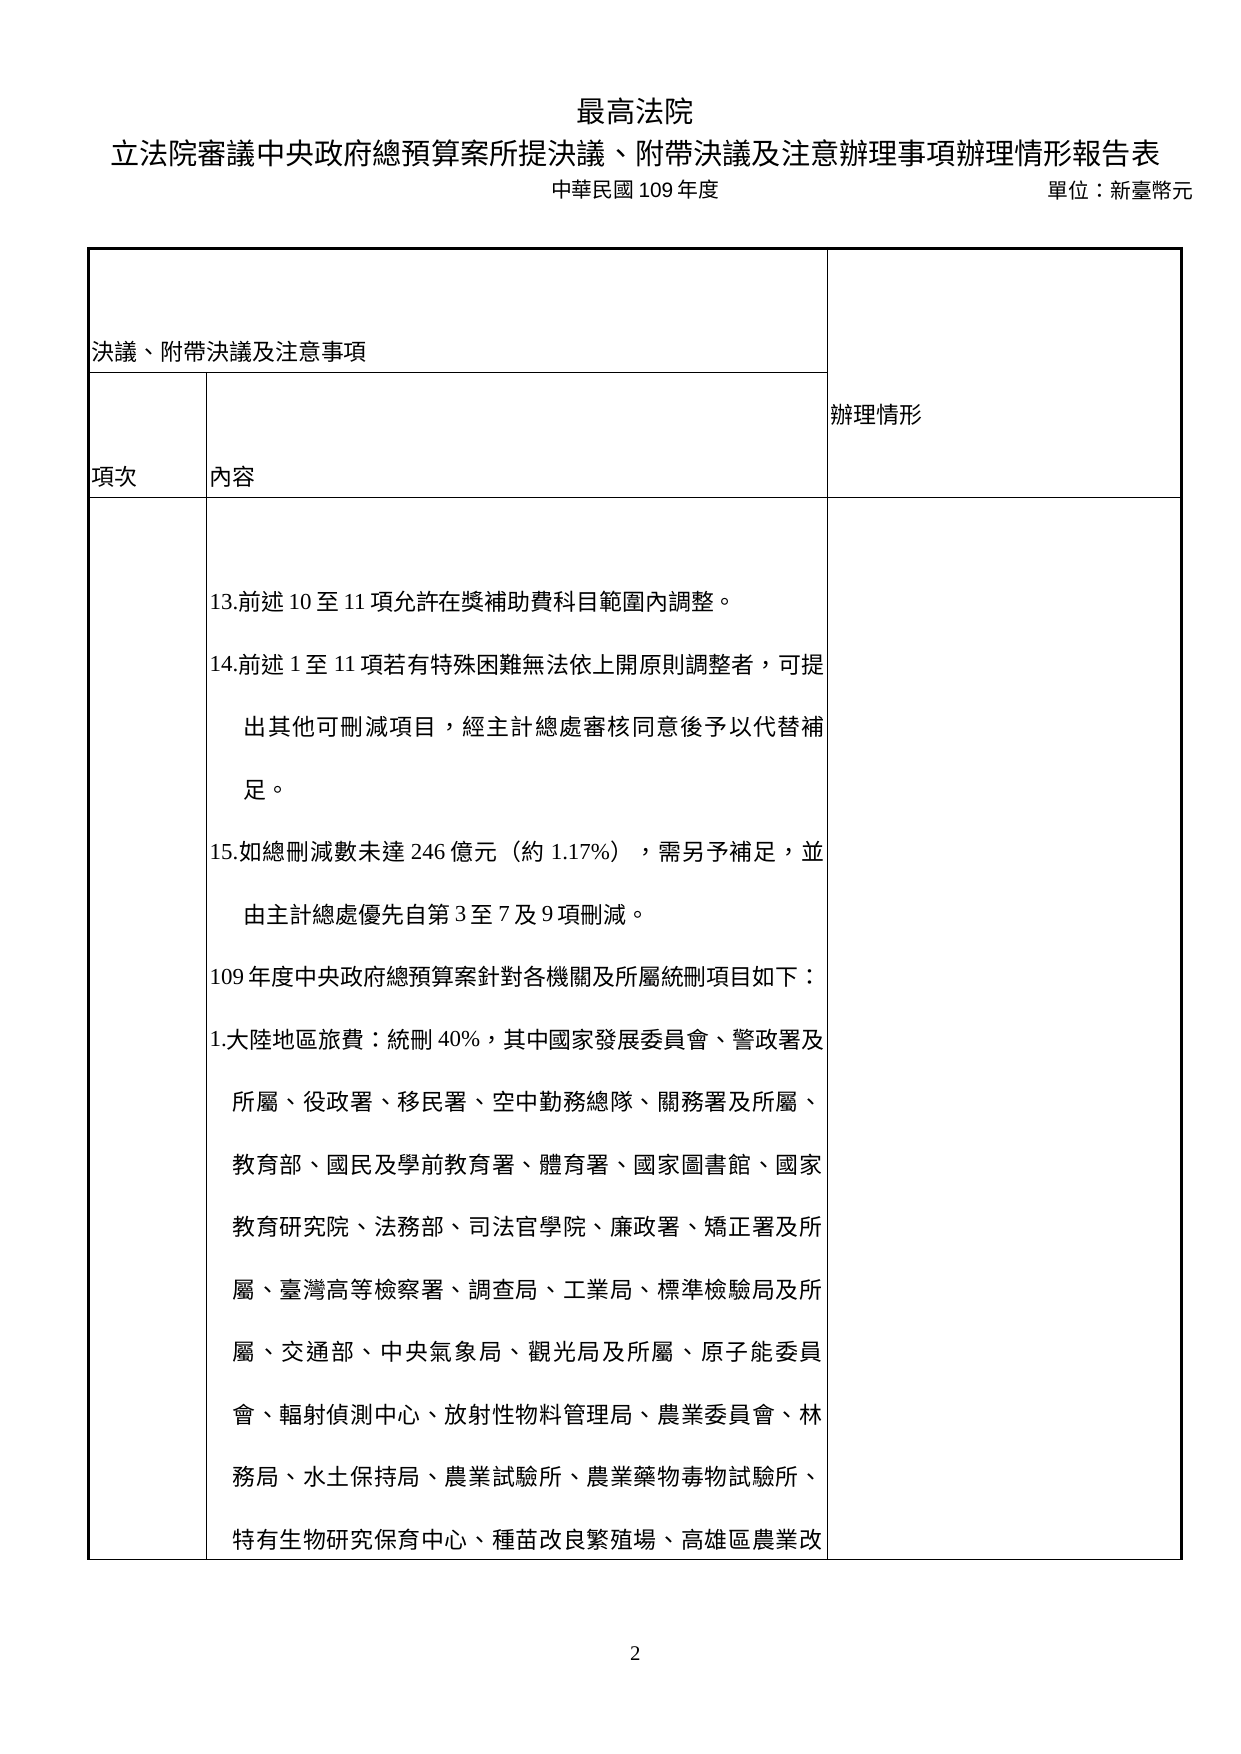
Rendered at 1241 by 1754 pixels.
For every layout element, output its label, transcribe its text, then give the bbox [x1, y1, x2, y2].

table_header 決議、附帶決議及注意事項 [90, 250, 827, 372]
table_cell 13.前述10至11項允許在獎補助費科目範圍內調整。 14.前述1至11項若有特殊困難無法依上開原則調整者，可提出其他可刪減項目，經主計總處審核同意後予以代替補足。 15.如總刪減數未達246億元（約1.17%），需另予補足，並由主計總處優先自第3至7及9項刪減。 109年度中央政府總預算案針對各機關及所屬統刪項目如下： 1.大陸地區旅費：統刪40%，其中國家發展委員會、警政署及所屬、役政署、移民署、空中勤務總隊、關務署及所屬、教育部、國民及學前教育署、體育署、國家圖書館、國家教育研究院、法務部、司法官學院、廉政署、矯正署及所屬、臺灣高等檢察署、調查局、工業局、標準檢驗局及所屬、交通部、中央氣象局、觀光局及所屬、原子能委員會、輻射偵測中心、放射性物料管理局、農業委員會、林務局、水土保持局、農業試驗所、農業藥物毒物試驗所、特有生物研究保育中心、種苗改良繁殖場、高雄區農業改 [207, 498, 827, 1559]
table_cell [828, 498, 1180, 1559]
table_cell 內容 [207, 373, 827, 497]
table_header 辦理情形 [828, 250, 1180, 497]
table_cell [90, 498, 206, 1559]
table_cell 項次 [90, 373, 206, 497]
